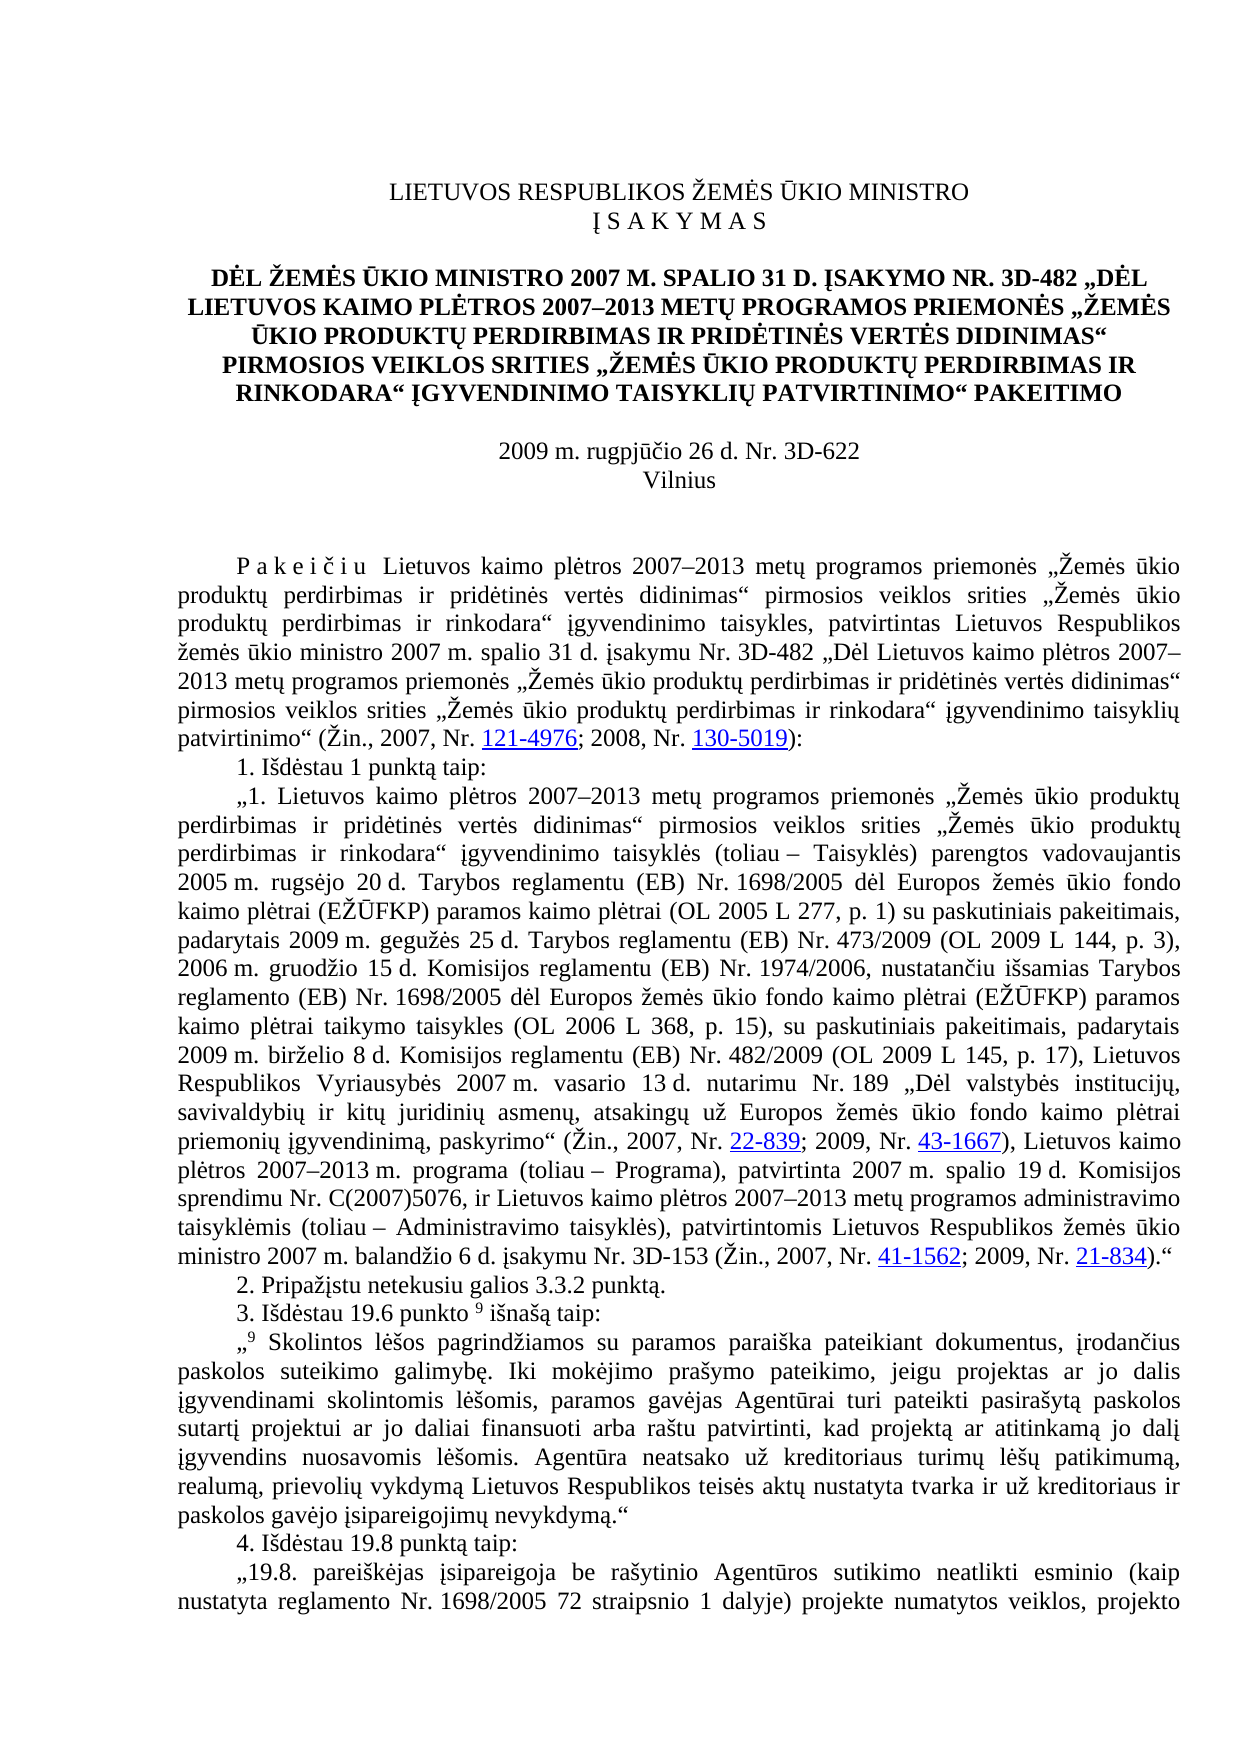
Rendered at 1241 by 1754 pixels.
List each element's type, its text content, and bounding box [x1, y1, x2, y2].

text „19.8. pareiškėjas įsipareigoja be rašytinio Agentūros sutikimo neatlikti esminio (kaip nustatyta reglamento Nr. 1698/2005 72 straipsnio 1 dalyje) projekte numatytos veiklos, projekto [177, 1557, 1181, 1615]
text 2009 m. rugpjūčio 26 d. Nr. 3D-622 [177, 436, 1181, 465]
text LIETUVOS RESPUBLIKOS ŽEMĖS ŪKIO MINISTRO [177, 177, 1181, 206]
text Vilnius [177, 465, 1181, 493]
text DĖL ŽEMĖS ŪKIO MINISTRO 2007 M. SPALIO 31 D. ĮSAKYMO Nr. 3D-482 „DĖL LIETUVOS KAIMO PLĖTROS 2007–2013 METŲ PROGRAMOS PRIEMONĖS „ŽEMĖS ŪKIO PRODUKTŲ PERDIRBIMAS IR PRIDĖTINĖS VERTĖS DIDINIMAS“ PIRMOSIOS VEIKLOS SRITIES „ŽEMĖS ŪKIO PRODUKTŲ PERDIRBIMAS IR RINKODARA“ ĮGYVENDINIMO TAISYKLIŲ PATVIRTINIMO“ PAKEITIMO [177, 263, 1181, 407]
text 3. Išdėstau 19.6 punkto 9 išnašą taip: [177, 1298, 1181, 1327]
text „9 Skolintos lėšos pagrindžiamos su paramos paraiška pateikiant dokumentus, įrodančius paskolos suteikimo galimybę. Iki mokėjimo prašymo pateikimo, jeigu projektas ar jo dalis įgyvendinami skolintomis lėšomis, paramos gavėjas Agentūrai turi pateikti pasirašytą paskolos sutartį projektui ar jo daliai finansuoti arba raštu patvirtinti, kad projektą ar atitinkamą jo dalį įgyvendins nuosavomis lėšomis. Agentūra neatsako už kreditoriaus turimų lėšų patikimumą, realumą, prievolių vykdymą Lietuvos Respublikos teisės aktų nustatyta tvarka ir už kreditoriaus ir paskolos gavėjo įsipareigojimų nevykdymą.“ [177, 1327, 1181, 1528]
text Pakeičiu Lietuvos kaimo plėtros 2007–2013 metų programos priemonės „Žemės ūkio produktų perdirbimas ir pridėtinės vertės didinimas“ pirmosios veiklos srities „Žemės ūkio produktų perdirbimas ir rinkodara“ įgyvendinimo taisykles, patvirtintas Lietuvos Respublikos žemės ūkio ministro 2007 m. spalio 31 d. įsakymu Nr. 3D-482 „Dėl Lietuvos kaimo plėtros 2007–2013 metų programos priemonės „Žemės ūkio produktų perdirbimas ir pridėtinės vertės didinimas“ pirmosios veiklos srities „Žemės ūkio produktų perdirbimas ir rinkodara“ įgyvendinimo taisyklių patvirtinimo“ (Žin., 2007, Nr. 121-4976; 2008, Nr. 130-5019): [177, 551, 1181, 752]
text 4. Išdėstau 19.8 punktą taip: [177, 1528, 1181, 1557]
text ĮSAKYMAS [177, 206, 1181, 235]
text „1. Lietuvos kaimo plėtros 2007–2013 metų programos priemonės „Žemės ūkio produktų perdirbimas ir pridėtinės vertės didinimas“ pirmosios veiklos srities „Žemės ūkio produktų perdirbimas ir rinkodara“ įgyvendinimo taisyklės (toliau – Taisyklės) parengtos vadovaujantis 2005 m. rugsėjo 20 d. Tarybos reglamentu (EB) Nr. 1698/2005 dėl Europos žemės ūkio fondo kaimo plėtrai (EŽŪFKP) paramos kaimo plėtrai (OL 2005 L 277, p. 1) su paskutiniais pakeitimais, padarytais 2009 m. gegužės 25 d. Tarybos reglamentu (EB) Nr. 473/2009 (OL 2009 L 144, p. 3), 2006 m. gruodžio 15 d. Komisijos reglamentu (EB) Nr. 1974/2006, nustatančiu išsamias Tarybos reglamento (EB) Nr. 1698/2005 dėl Europos žemės ūkio fondo kaimo plėtrai (EŽŪFKP) paramos kaimo plėtrai taikymo taisykles (OL 2006 L 368, p. 15), su paskutiniais pakeitimais, padarytais 2009 m. birželio 8 d. Komisijos reglamentu (EB) Nr. 482/2009 (OL 2009 L 145, p. 17), Lietuvos Respublikos Vyriausybės 2007 m. vasario 13 d. nutarimu Nr. 189 „Dėl valstybės institucijų, savivaldybių ir kitų juridinių asmenų, atsakingų už Europos žemės ūkio fondo kaimo plėtrai priemonių įgyvendinimą, paskyrimo“ (Žin., 2007, Nr. 22-839; 2009, Nr. 43-1667), Lietuvos kaimo plėtros 2007–2013 m. programa (toliau – Programa), patvirtinta 2007 m. spalio 19 d. Komisijos sprendimu Nr. C(2007)5076, ir Lietuvos kaimo plėtros 2007–2013 metų programos administravimo taisyklėmis (toliau – Administravimo taisyklės), patvirtintomis Lietuvos Respublikos žemės ūkio ministro 2007 m. balandžio 6 d. įsakymu Nr. 3D-153 (Žin., 2007, Nr. 41-1562; 2009, Nr. 21-834).“ [177, 781, 1181, 1270]
text 2. Pripažįstu netekusiu galios 3.3.2 punktą. [177, 1270, 1181, 1298]
text 1. Išdėstau 1 punktą taip: [177, 752, 1181, 781]
